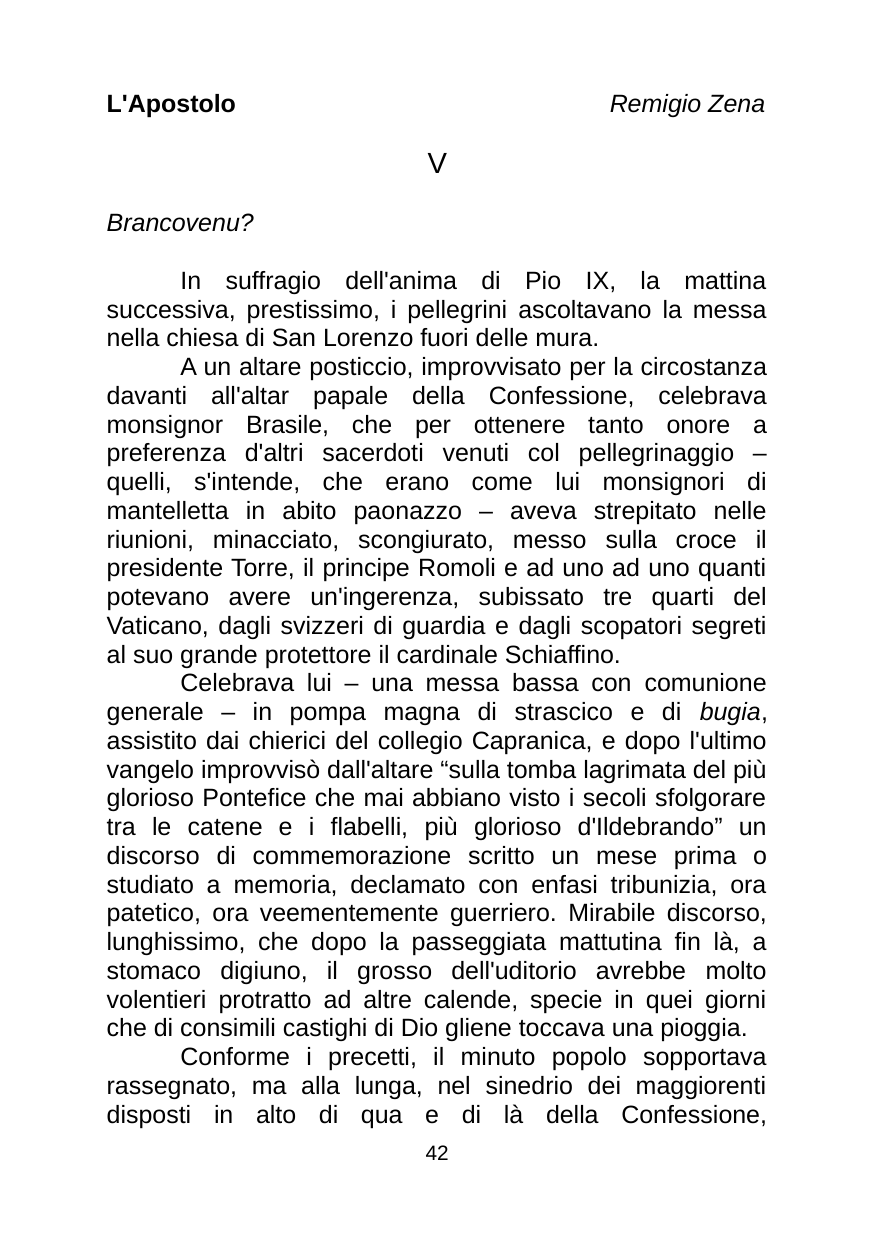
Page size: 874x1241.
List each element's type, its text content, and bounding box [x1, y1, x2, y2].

text Brancovenu? [106, 208, 768, 237]
text Conforme i precetti, il minuto popolo sopportava rassegnato, ma alla lunga, nel sinedrio dei maggiorenti disposti in alto di qua e di là della Confessione, [106, 1042, 768, 1128]
subtitle V [106, 146, 768, 180]
text Celebrava lui – una messa bassa con comunione generale – in pompa magna di strascico e di bugia, assistito dai chierici del collegio Capranica, e dopo l'ultimo vangelo improvvisò dall'altare “sulla tomba lagrimata del più glorioso Pontefice che mai abbiano visto i secoli sfolgorare tra le catene e i flabelli, più glorioso d'Ildebrando” un discorso di commemorazione scritto un mese prima o studiato a memoria, declamato con enfasi tribunizia, ora patetico, ora veementemente guerriero. Mirabile discorso, lunghissimo, che dopo la passeggiata mattutina fin là, a stomaco digiuno, il grosso dell'uditorio avrebbe molto volentieri protratto ad altre calende, specie in quei giorni che di consimili castighi di Dio gliene toccava una pioggia. [106, 668, 768, 1042]
text A un altare posticcio, improvvisato per la circostanza davanti all'altar papale della Confessione, celebrava monsignor Brasile, che per ottenere tanto onore a preferenza d'altri sacerdoti venuti col pellegrinaggio – quelli, s'intende, che erano come lui monsignori di mantelletta in abito paonazzo – aveva strepitato nelle riunioni, minacciato, scongiurato, messo sulla croce il presidente Torre, il principe Romoli e ad uno ad uno quanti potevano avere un'ingerenza, subissato tre quarti del Vaticano, dagli svizzeri di guardia e dagli scopatori segreti al suo grande protettore il cardinale Schiaffino. [106, 352, 768, 668]
text In suffragio dell'anima di Pio IX, la mattina successiva, prestissimo, i pellegrini ascoltavano la messa nella chiesa di San Lorenzo fuori delle mura. [106, 266, 768, 352]
